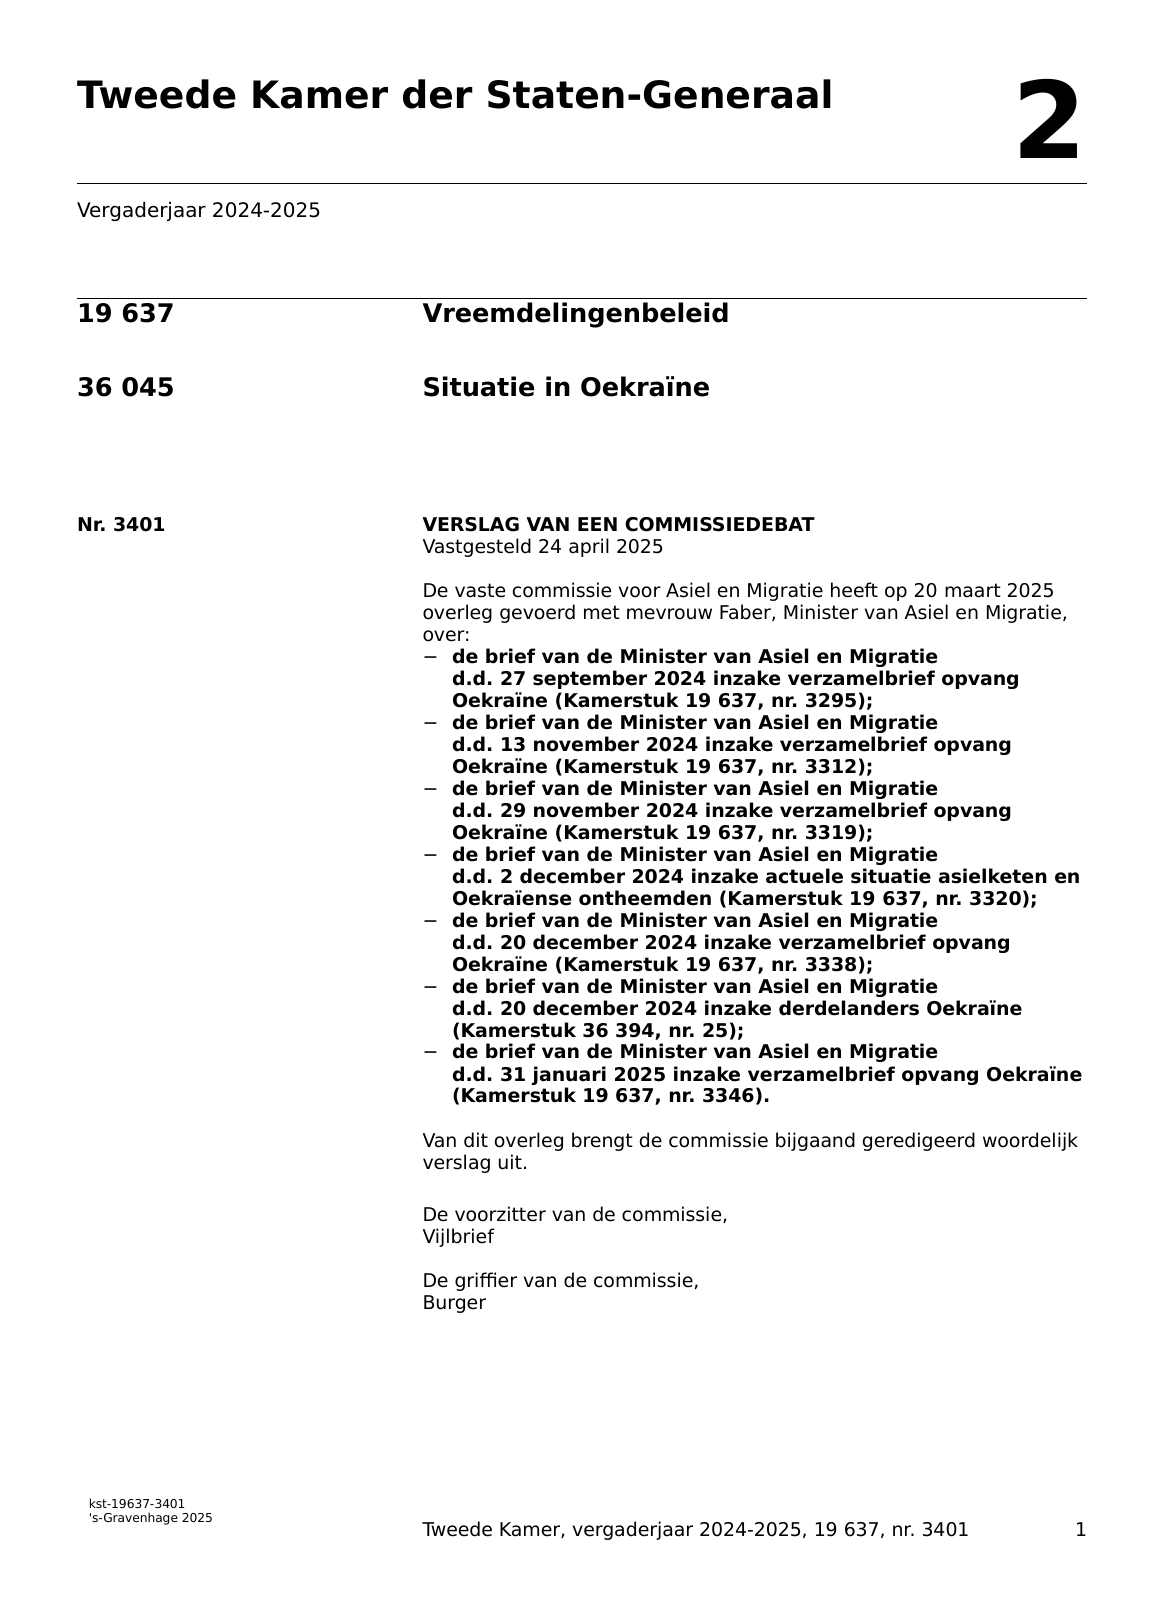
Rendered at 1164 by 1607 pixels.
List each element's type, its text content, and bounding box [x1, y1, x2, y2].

subtitle 36 045 Situatie in Oekraïne [77, 373, 1087, 403]
text − de brief van de Minister van Asiel en Migratie d.d. 31 januari 2025 inzake verzamelbrief opvang Oekraïne (Kamerstuk 19 637, nr. 3346). [422, 1041, 1087, 1107]
subtitle Nr. 3401 VERSLAG VAN EEN COMMISSIEDEBAT [77, 514, 1087, 536]
text kst-19637-3401 [88, 1497, 323, 1511]
text Vastgesteld 24 april 2025 [422, 536, 1087, 558]
text − de brief van de Minister van Asiel en Migratie d.d. 29 november 2024 inzake verzamelbrief opvang Oekraïne (Kamerstuk 19 637, nr. 3319); [422, 778, 1087, 844]
text − de brief van de Minister van Asiel en Migratie d.d. 27 september 2024 inzake verzamelbrief opvang Oekraïne (Kamerstuk 19 637, nr. 3295); [422, 646, 1087, 712]
text De voorzitter van de commissie, Vijlbrief [422, 1203, 1087, 1247]
text − de brief van de Minister van Asiel en Migratie d.d. 20 december 2024 inzake verzamelbrief opvang Oekraïne (Kamerstuk 19 637, nr. 3338); [422, 909, 1087, 976]
text De vaste commissie voor Asiel en Migratie heeft op 20 maart 2025 overleg gevoerd met mevrouw Faber, Minister van Asiel en Migratie, over: [422, 580, 1087, 646]
text 's-Gravenhage 2025 [88, 1511, 323, 1525]
table_header Tweede Kamer der Staten-Generaal [77, 59, 886, 183]
text Van dit overleg brengt de commissie bijgaand geredigeerd woordelijk verslag uit. [422, 1129, 1087, 1173]
text − de brief van de Minister van Asiel en Migratie d.d. 2 december 2024 inzake actuele situatie asielketen en Oekraïense ontheemden (Kamerstuk 19 637, nr. 3320); [422, 844, 1087, 909]
table_header 2 [886, 59, 1087, 183]
text − de brief van de Minister van Asiel en Migratie d.d. 20 december 2024 inzake derdelanders Oekraïne (Kamerstuk 36 394, nr. 25); [422, 976, 1087, 1041]
table_cell Vergaderjaar 2024-2025 [77, 184, 1087, 298]
subtitle 19 637 Vreemdelingenbeleid [77, 299, 1087, 329]
text De griffier van de commissie, Burger [422, 1270, 1087, 1314]
text − de brief van de Minister van Asiel en Migratie d.d. 13 november 2024 inzake verzamelbrief opvang Oekraïne (Kamerstuk 19 637, nr. 3312); [422, 712, 1087, 778]
